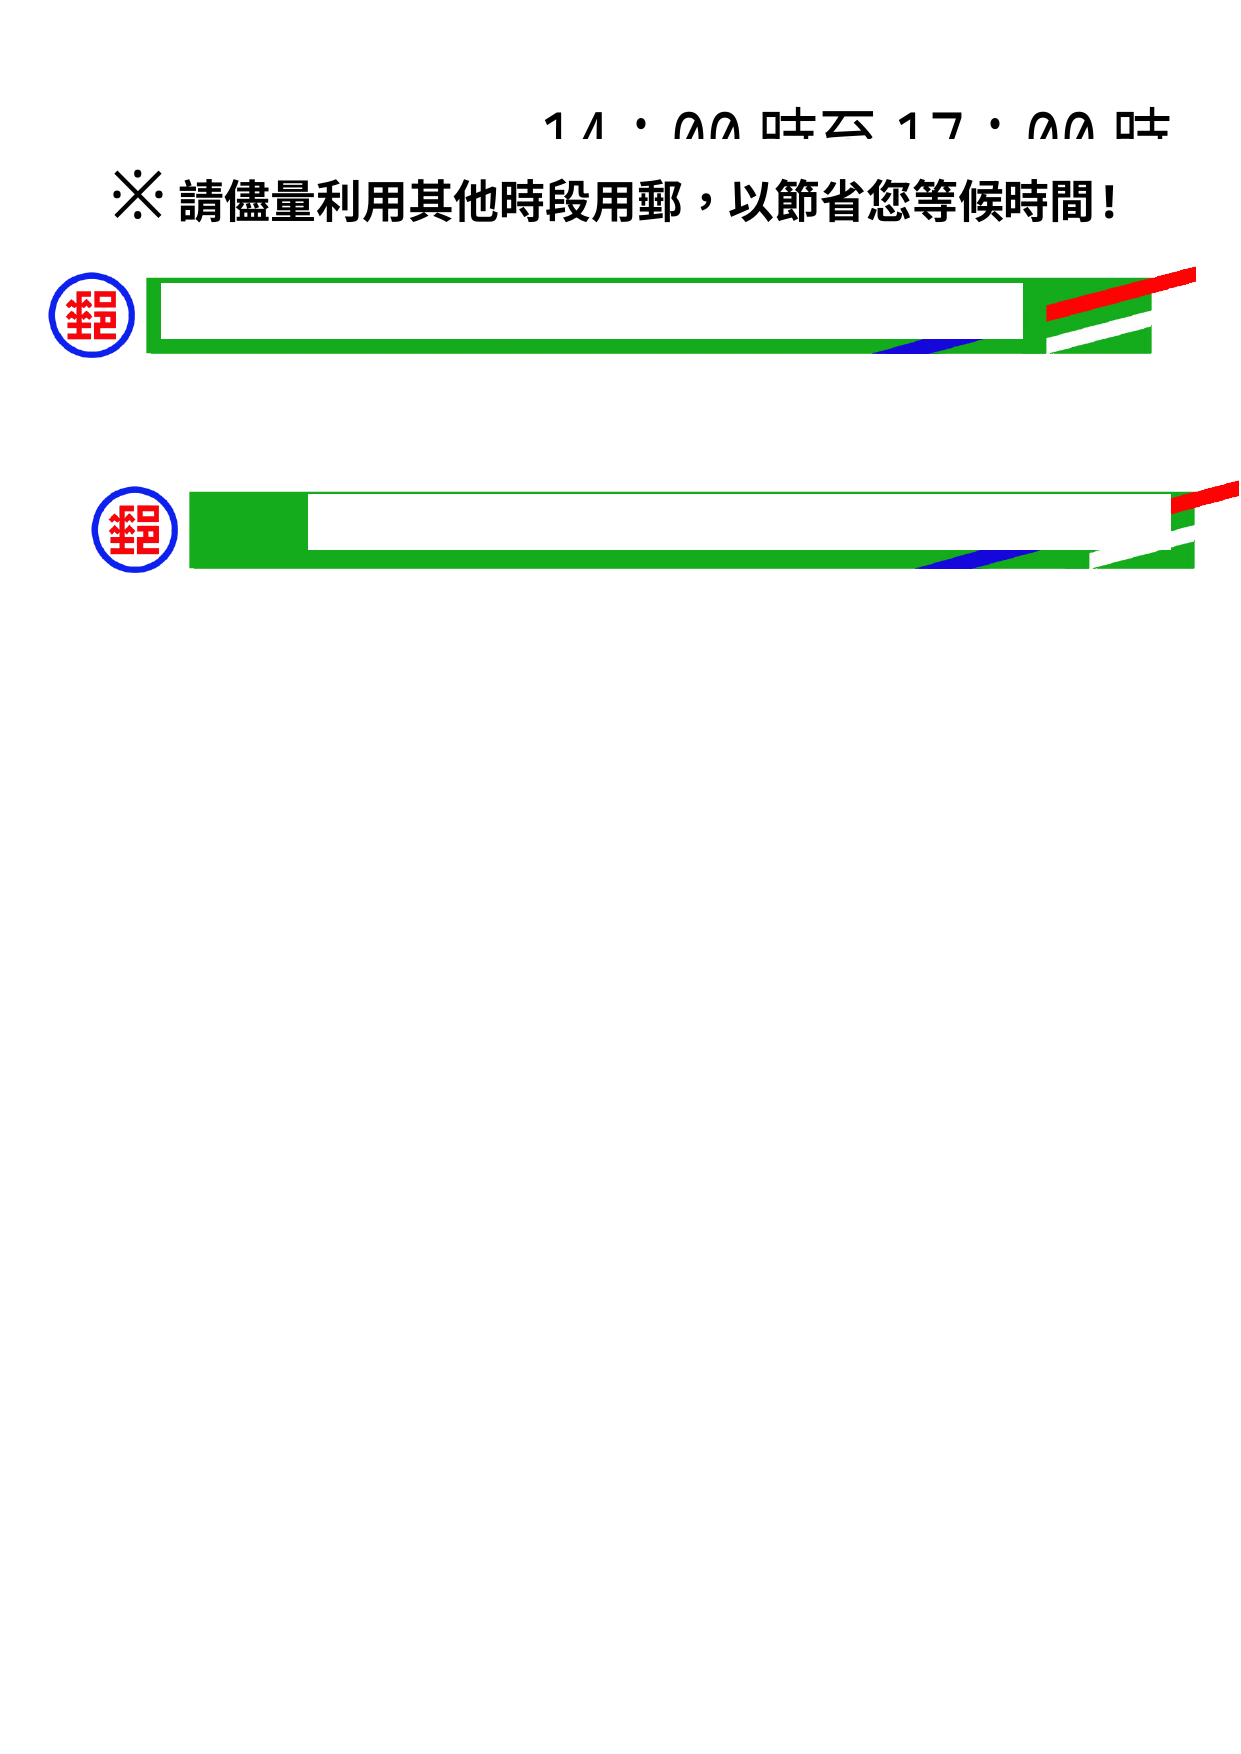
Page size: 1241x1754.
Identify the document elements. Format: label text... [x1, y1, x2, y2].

list [44, 147, 99, 238]
text 14：00時至17：00時 [29, 64, 1211, 189]
text 淡江大學郵局關心您 [176, 291, 1008, 332]
list 請儘量利用其他時段用郵，以節省您等候時間! [179, 147, 1177, 238]
text 14：00時至17：00時 [1070, 118, 1085, 139]
text 淡江大學郵局關心您 [323, 502, 1156, 543]
text 14：00時至17：00時 [1034, 118, 1049, 139]
text 14：00時至17：00時 [716, 118, 731, 139]
text 14：00時至17：00時 [680, 118, 695, 139]
